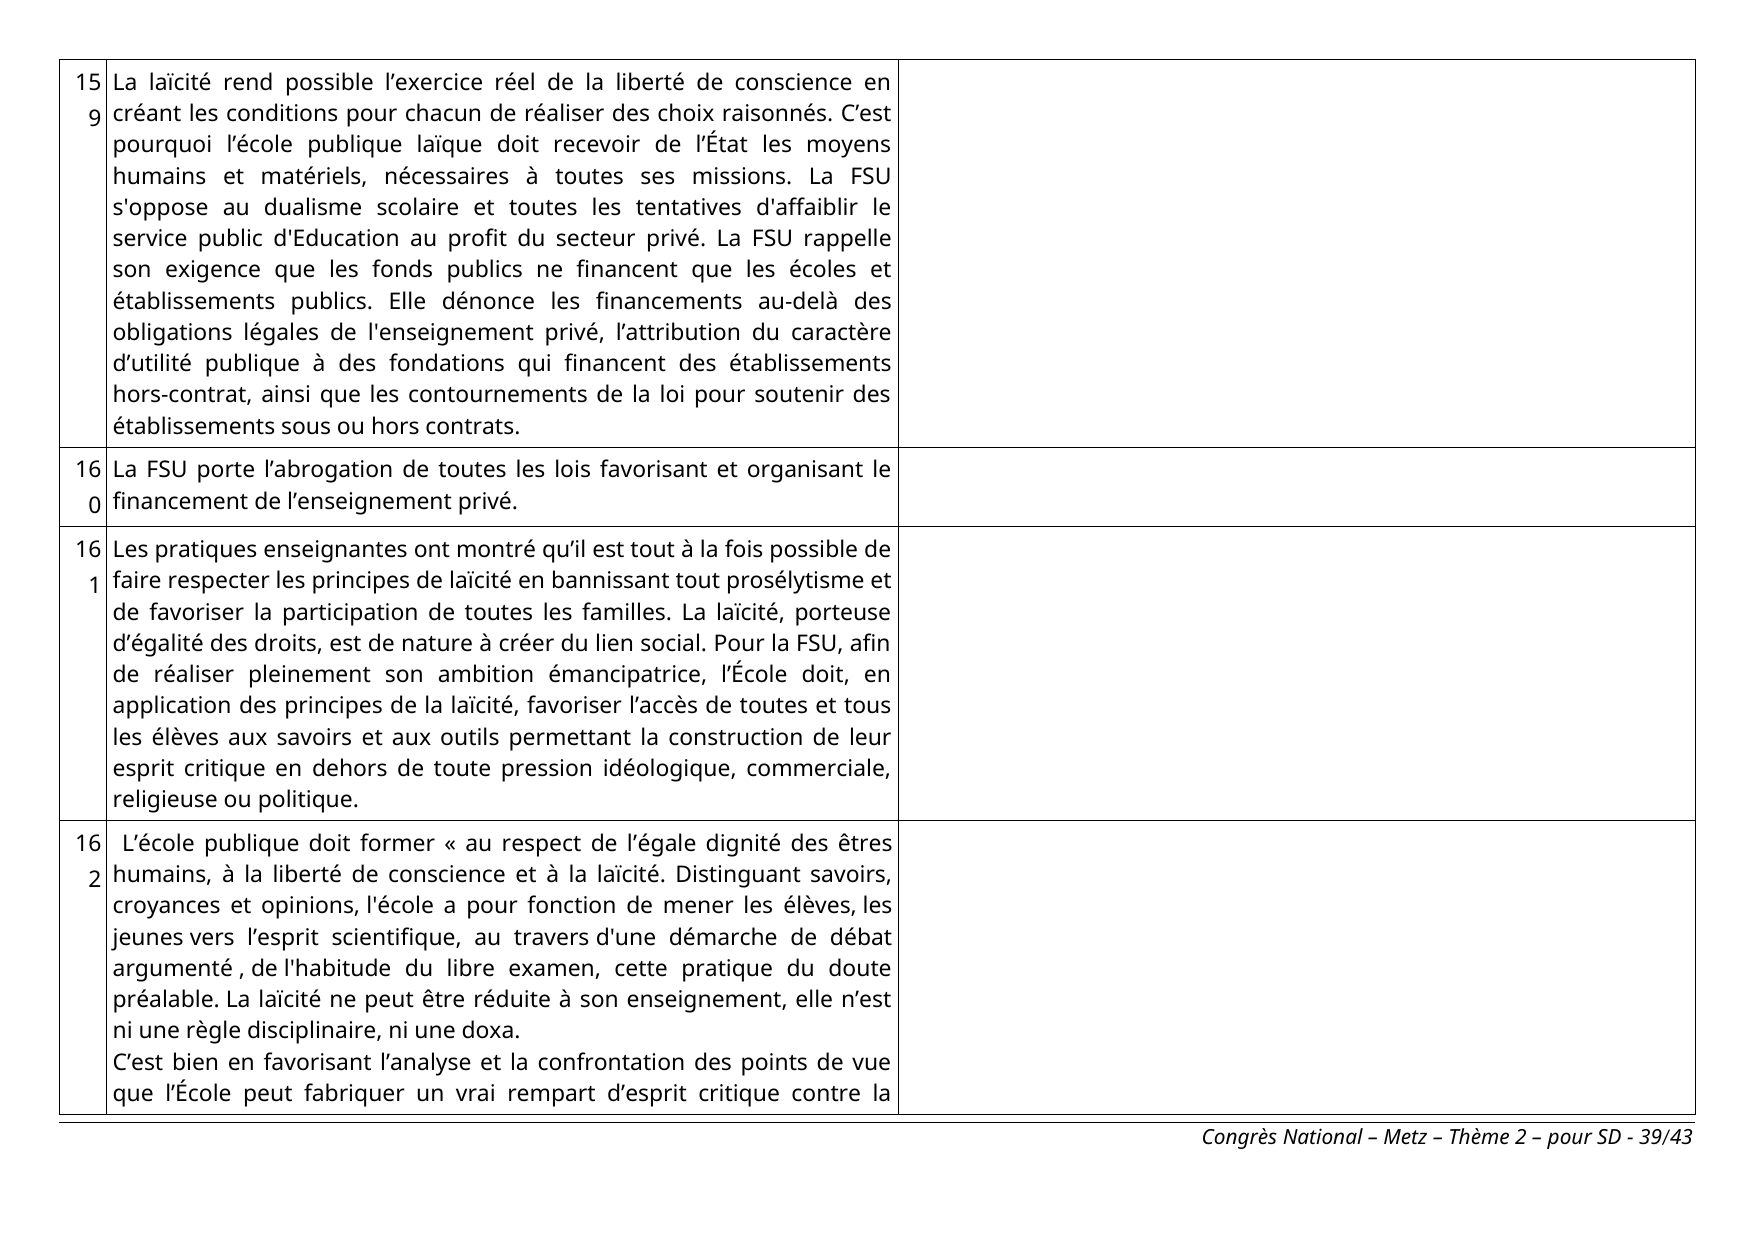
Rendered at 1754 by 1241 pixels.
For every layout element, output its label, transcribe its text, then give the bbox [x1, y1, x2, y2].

table_cell [899, 527, 1695, 820]
table_cell 160 [60, 448, 106, 526]
table_cell 161 [60, 527, 106, 820]
table_cell [899, 821, 1695, 1114]
table_cell [899, 448, 1695, 526]
table_cell 162 [60, 821, 106, 1114]
table_cell Les pratiques enseignantes ont montré qu’il est tout à la fois possible de faire respecter les principes de laïcité en bannissant tout prosélytisme et de favoriser la participation de toutes les familles. La laïcité, porteuse d’égalité des droits, est de nature à créer du lien social. Pour la FSU, afin de réaliser pleinement son ambition émancipatrice, l’École doit, en application des principes de la laïcité, favoriser l’accès de toutes et tous les élèves aux savoirs et aux outils permettant la construction de leur esprit critique en dehors de toute pression idéologique, commerciale, religieuse ou politique. [107, 527, 898, 820]
table_cell La laïcité rend possible l’exercice réel de la liberté de conscience en créant les conditions pour chacun de réaliser des choix raisonnés. C’est pourquoi l’école publique laïque doit recevoir de l’État les moyens humains et matériels, nécessaires à toutes ses missions. La FSU s'oppose au dualisme scolaire et toutes les tentatives d'affaiblir le service public d'Education au profit du secteur privé. La FSU rappelle son exigence que les fonds publics ne financent que les écoles et établissements publics. Elle dénonce les financements au-delà des obligations légales de l'enseignement privé, l’attribution du caractère d’utilité publique à des fondations qui financent des établissements hors-contrat, ainsi que les contournements de la loi pour soutenir des établissements sous ou hors contrats. [107, 60, 898, 447]
table_cell La FSU porte l’abrogation de toutes les lois favorisant et organisant le financement de l’enseignement privé. [107, 448, 898, 526]
table_cell L’école publique doit former « au respect de l’égale dignité des êtres humains, à la liberté de conscience et à la laïcité. Distinguant savoirs, croyances et opinions, l'école a pour fonction de mener les élèves, les jeunes vers l’esprit scientifique, au travers d'une démarche de débat argumenté , de l'habitude du libre examen, cette pratique du doute préalable. La laïcité ne peut être réduite à son enseignement, elle n’est ni une règle disciplinaire, ni une doxa. C’est bien en favorisant l’analyse et la confrontation des points de vue que l’École peut fabriquer un vrai rempart d’esprit critique contre la [107, 821, 898, 1114]
table_cell [899, 60, 1695, 447]
table_cell 159 [60, 60, 106, 447]
